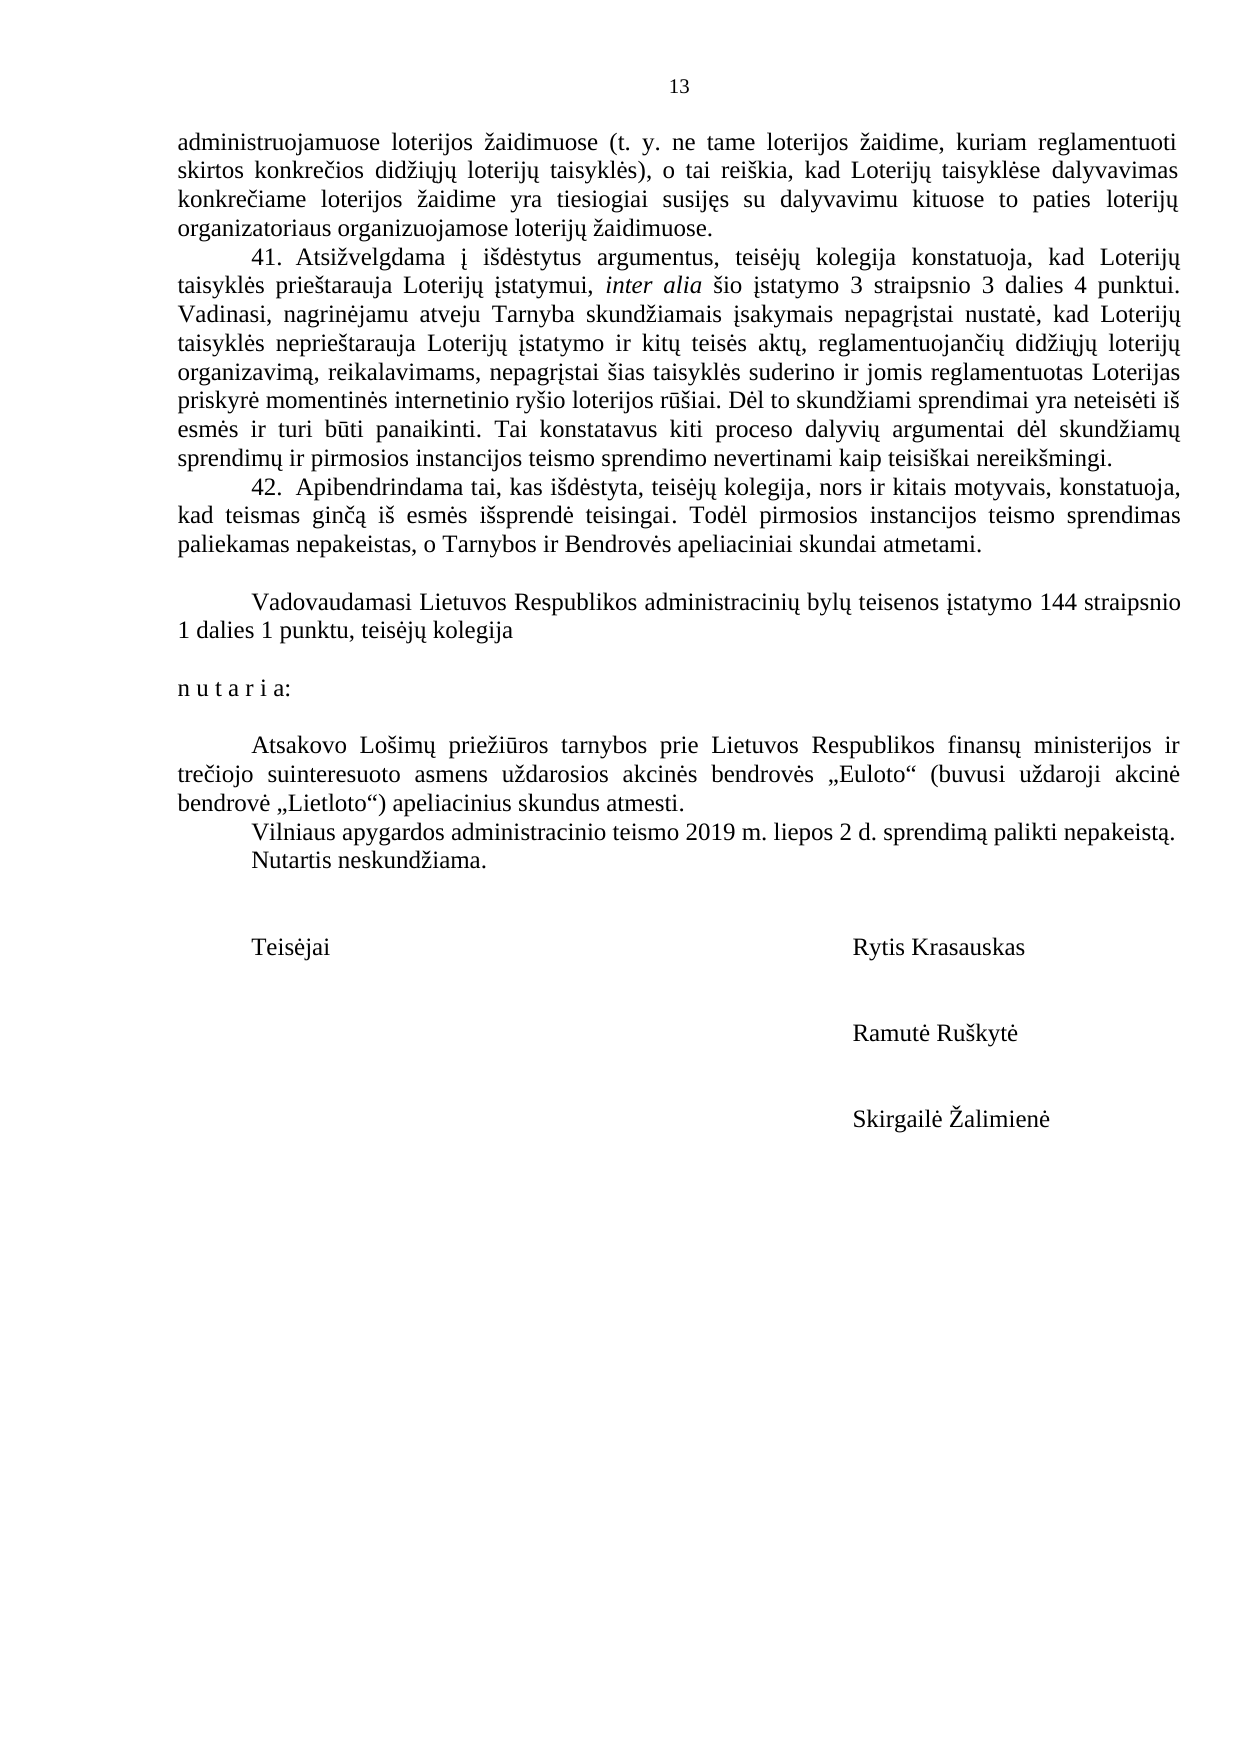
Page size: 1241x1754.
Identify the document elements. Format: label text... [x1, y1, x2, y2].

text Nutartis neskundžiama. [177, 845, 1181, 874]
text n u t a r i a: [177, 673, 1181, 702]
text administruojamuose loterijos žaidimuose (t. y. ne tame loterijos žaidime, kuriam reglamentuoti skirtos konkrečios didžiųjų loterijų taisyklės), o tai reiškia, kad Loterijų taisyklėse dalyvavimas konkrečiame loterijos žaidime yra tiesiogiai susijęs su dalyvavimu kituose to paties loterijų organizatoriaus organizuojamose loterijų žaidimuose. [177, 127, 1178, 242]
text Atsakovo Lošimų priežiūros tarnybos prie Lietuvos Respublikos finansų ministerijos ir trečiojo suinteresuoto asmens uždarosios akcinės bendrovės „Euloto“ (buvusi uždaroji akcinė bendrovė „Lietloto“) apeliacinius skundus atmesti. [177, 730, 1181, 817]
text Ramutė Ruškytė [717, 1018, 1181, 1047]
text Teisėjai Rytis Krasauskas [177, 932, 1181, 960]
text 42. Apibendrindama tai, kas išdėstyta, teisėjų kolegija, nors ir kitais motyvais, konstatuoja, kad teismas ginčą iš esmės išsprendė teisingai. Todėl pirmosios instancijos teismo sprendimas paliekamas nepakeistas, o Tarnybos ir Bendrovės apeliaciniai skundai atmetami. [177, 472, 1181, 558]
text Skirgailė Žalimienė [717, 1104, 1181, 1133]
text Vilniaus apygardos administracinio teismo 2019 m. liepos 2 d. sprendimą palikti nepakeistą. [177, 817, 1181, 845]
text 41. Atsižvelgdama į išdėstytus argumentus, teisėjų kolegija konstatuoja, kad Loterijų taisyklės prieštarauja Loterijų įstatymui, inter alia šio įstatymo 3 straipsnio 3 dalies 4 punktui. Vadinasi, nagrinėjamu atveju Tarnyba skundžiamais įsakymais nepagrįstai nustatė, kad Loterijų taisyklės neprieštarauja Loterijų įstatymo ir kitų teisės aktų, reglamentuojančių didžiųjų loterijų organizavimą, reikalavimams, nepagrįstai šias taisyklės suderino ir jomis reglamentuotas Loterijas priskyrė momentinės internetinio ryšio loterijos rūšiai. Dėl to skundžiami sprendimai yra neteisėti iš esmės ir turi būti panaikinti. Tai konstatavus kiti proceso dalyvių argumentai dėl skundžiamų sprendimų ir pirmosios instancijos teismo sprendimo nevertinami kaip teisiškai nereikšmingi. [177, 242, 1181, 472]
text Vadovaudamasi Lietuvos Respublikos administracinių bylų teisenos įstatymo 144 straipsnio 1 dalies 1 punktu, teisėjų kolegija [177, 587, 1181, 644]
